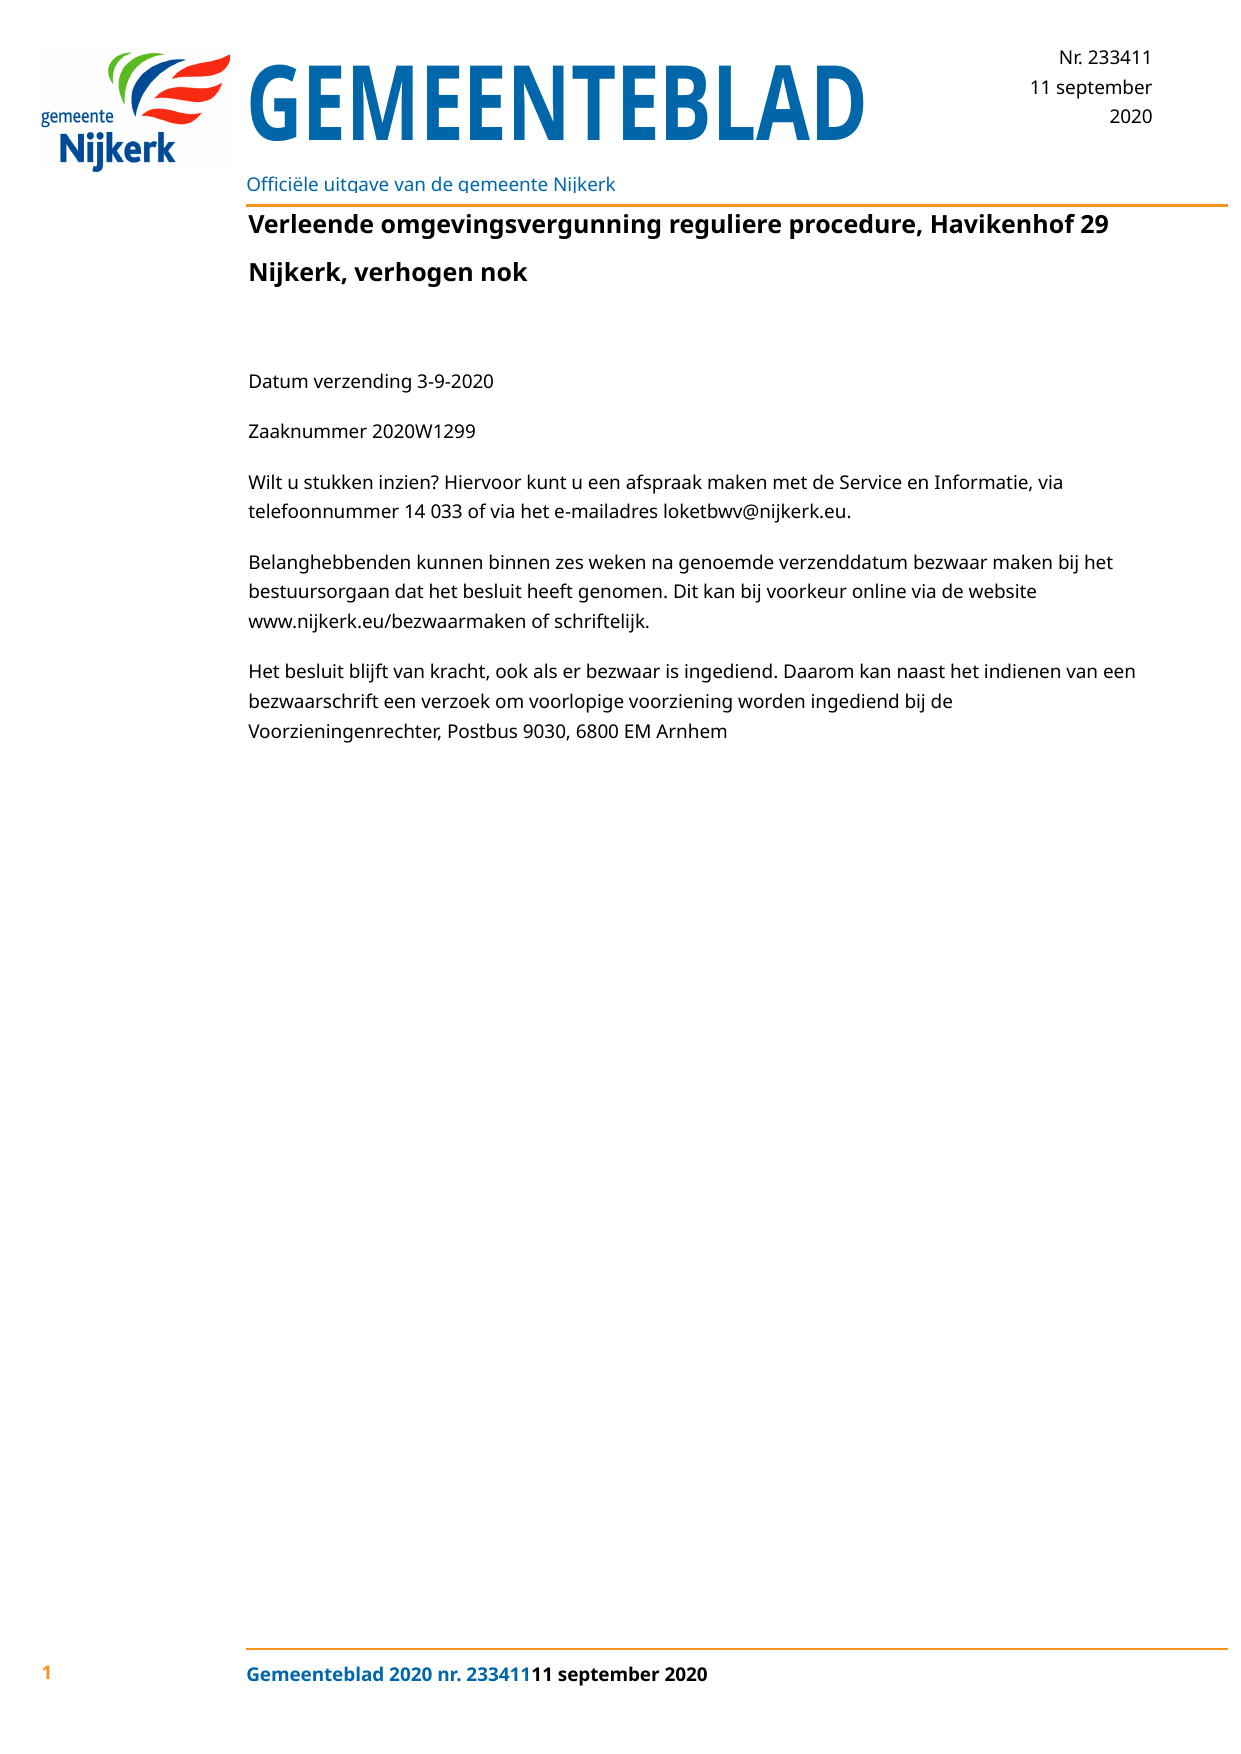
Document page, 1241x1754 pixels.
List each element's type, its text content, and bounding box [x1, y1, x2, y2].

text Datum verzending 3-9-2020 [248, 368, 1152, 394]
text Verleende omgevingsvergunning reguliere procedure, Havikenhof 29 Nijkerk, verhogen nok [248, 207, 1152, 288]
text Het besluit blijft van kracht, ook als er bezwaar is ingediend. Daarom kan naast het indienen van een bezwaarschrift een verzoek om voorlopige voorziening worden ingediend bij de Voorzieningenrechter, Postbus 9030, 6800 EM Arnhem [248, 659, 1152, 744]
text Zaaknummer 2020W1299 [248, 419, 1152, 444]
text Wilt u stukken inzien? Hiervoor kunt u een afspraak maken met de Service en Informatie, via telefoonnummer 14 033 of via het e-mailadres loketbwv@nijkerk.eu. [248, 469, 1152, 524]
picture [41, 47, 231, 172]
text Belanghebbenden kunnen binnen zes weken na genoemde verzenddatum bezwaar maken bij het bestuursorgaan dat het besluit heeft genomen. Dit kan bij voorkeur online via de website www.nijkerk.eu/bezwaarmaken of schriftelijk. [248, 549, 1152, 634]
